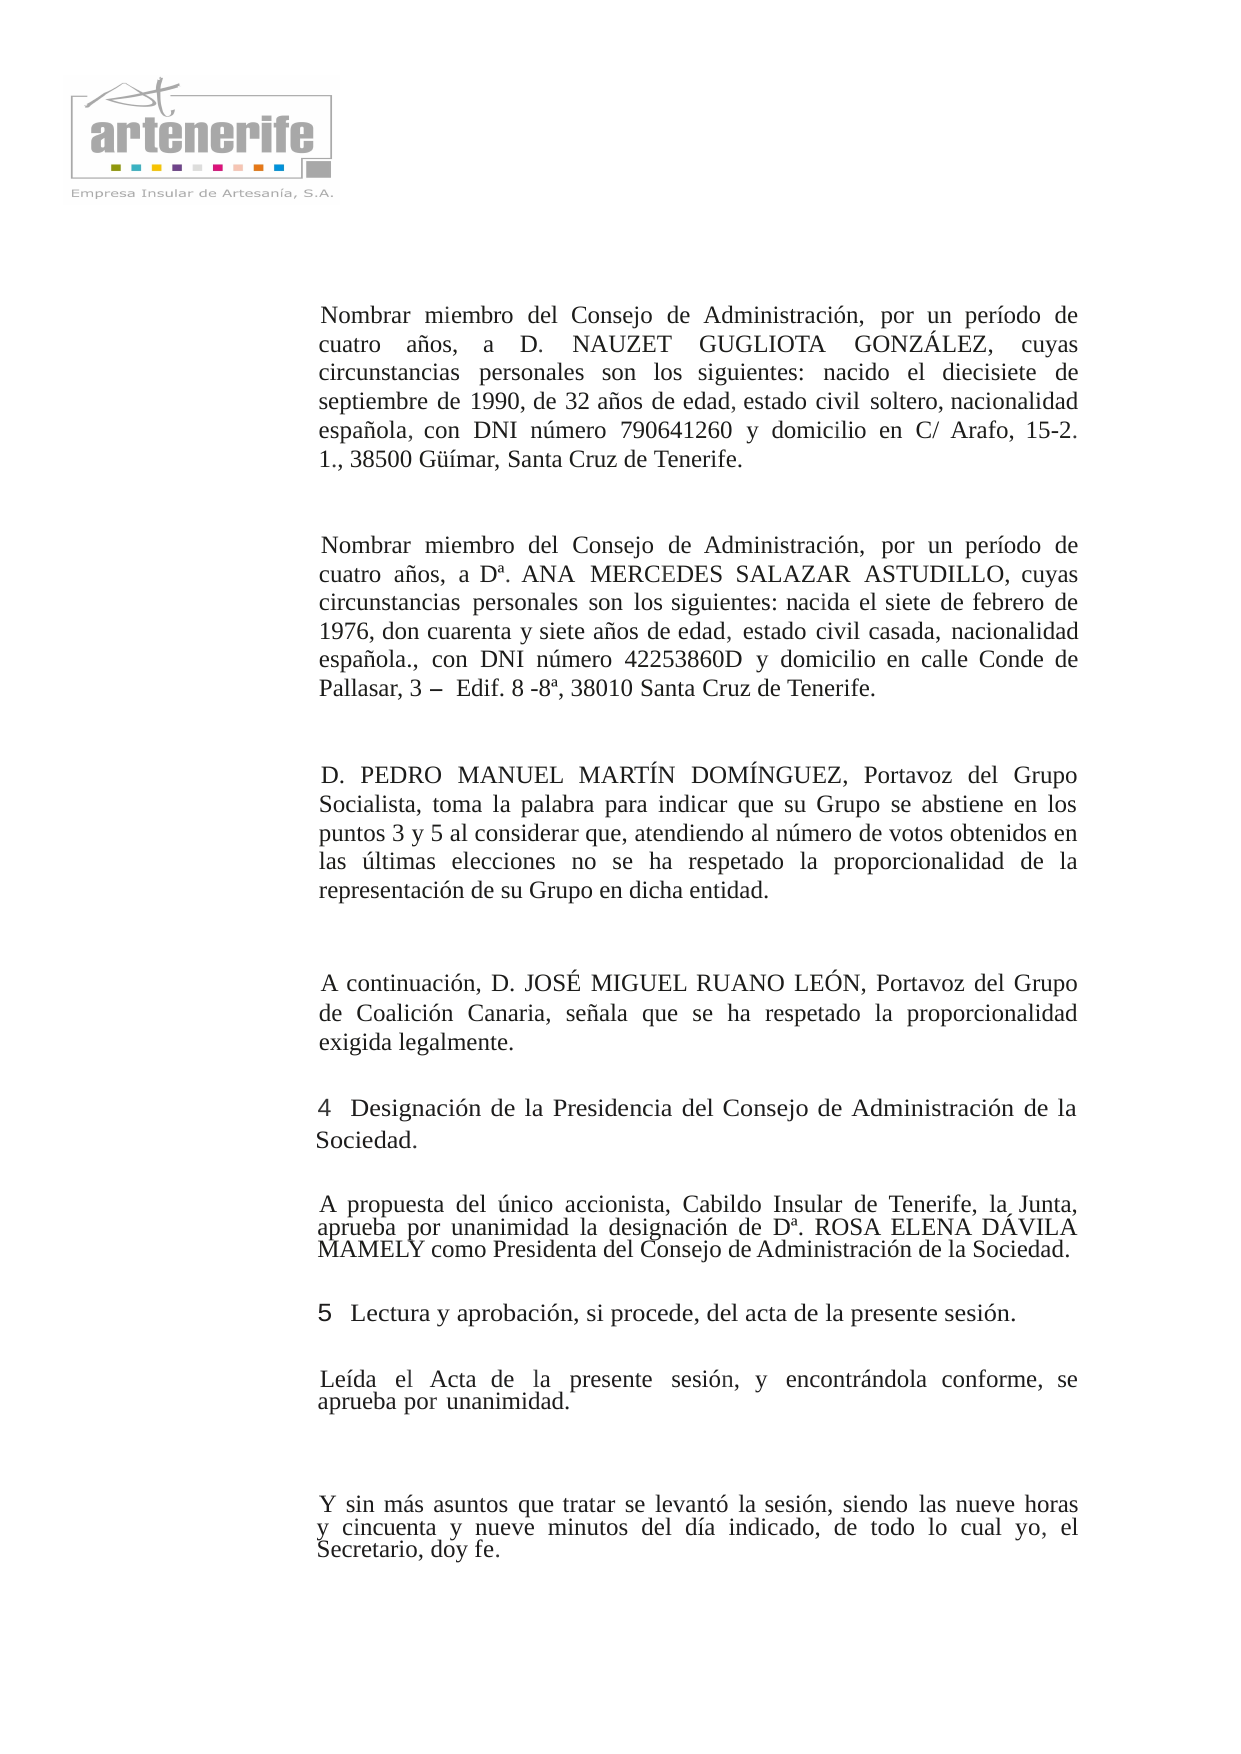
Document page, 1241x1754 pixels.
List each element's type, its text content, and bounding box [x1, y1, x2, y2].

list Designación de la Presidencia del Consejo de Administración de la Sociedad. [315, 1092, 1078, 1154]
text A continuación, D. JOSÉ MIGUEL RUANO LEÓN, Portavoz del Grupo de Coalición Canaria, señala que se ha respetado la proporcionalidad exigida legalmente. [318, 968, 1078, 1056]
text Nombrar miembro del Consejo de Administración, por un período de cuatro años, a Dª. ANA MERCEDES SALAZAR ASTUDILLO, cuyas circunstancias personales son los siguientes: nacida el siete de febrero de 1976, don cuarenta y siete años de edad, estado civil casada, nacionalidad española., con DNI número 42253860D y domicilio en calle Conde de Pallasar, 3 - Edif. 8 -8ª, 38010 Santa Cruz de Tenerife. [319, 531, 1078, 702]
text D. PEDRO MANUEL MARTÍN DOMÍNGUEZ, Portavoz del Grupo Socialista, toma la palabra para indicar que su Grupo se abstiene en los puntos 3 y 5 al considerar que, atendiendo al número de votos obtenidos en las últimas elecciones no se ha respetado la proporcionalidad de la representación de su Grupo en dicha entidad. [319, 761, 1078, 903]
picture [62, 75, 341, 205]
text A propuesta del único accionista, Cabildo Insular de Tenerife, la Junta, aprueba por unanimidad la designación de Dª. ROSA ELENA DÁVILA MAMELY como Presidenta del Consejo de Administración de la Sociedad. [317, 1195, 1078, 1262]
list Lectura y aprobación, si procede, del acta de la presente sesión. [315, 1298, 1078, 1327]
text Y sin más asuntos que tratar se levantó la sesión, siendo las nueve horas y cincuenta y nueve minutos del día indicado, de todo lo cual yo, el Secretario, doy fe. [316, 1495, 1078, 1562]
text Nombrar miembro del Consejo de Administración, por un período de cuatro años, a D. NAUZET GUGLIOTA GONZÁLEZ, cuyas circunstancias personales son los siguientes: nacido el diecisiete de septiembre de 1990, de 32 años de edad, estado civil soltero, nacionalidad española, con DNI número 790641260 y domicilio en C/ Arafo, 15-2. 1., 38500 Güímar, Santa Cruz de Tenerife. [318, 300, 1078, 472]
text Leída el Acta de la presente sesión, y encontrándola conforme, se aprueba por unanimidad. [317, 1369, 1078, 1414]
